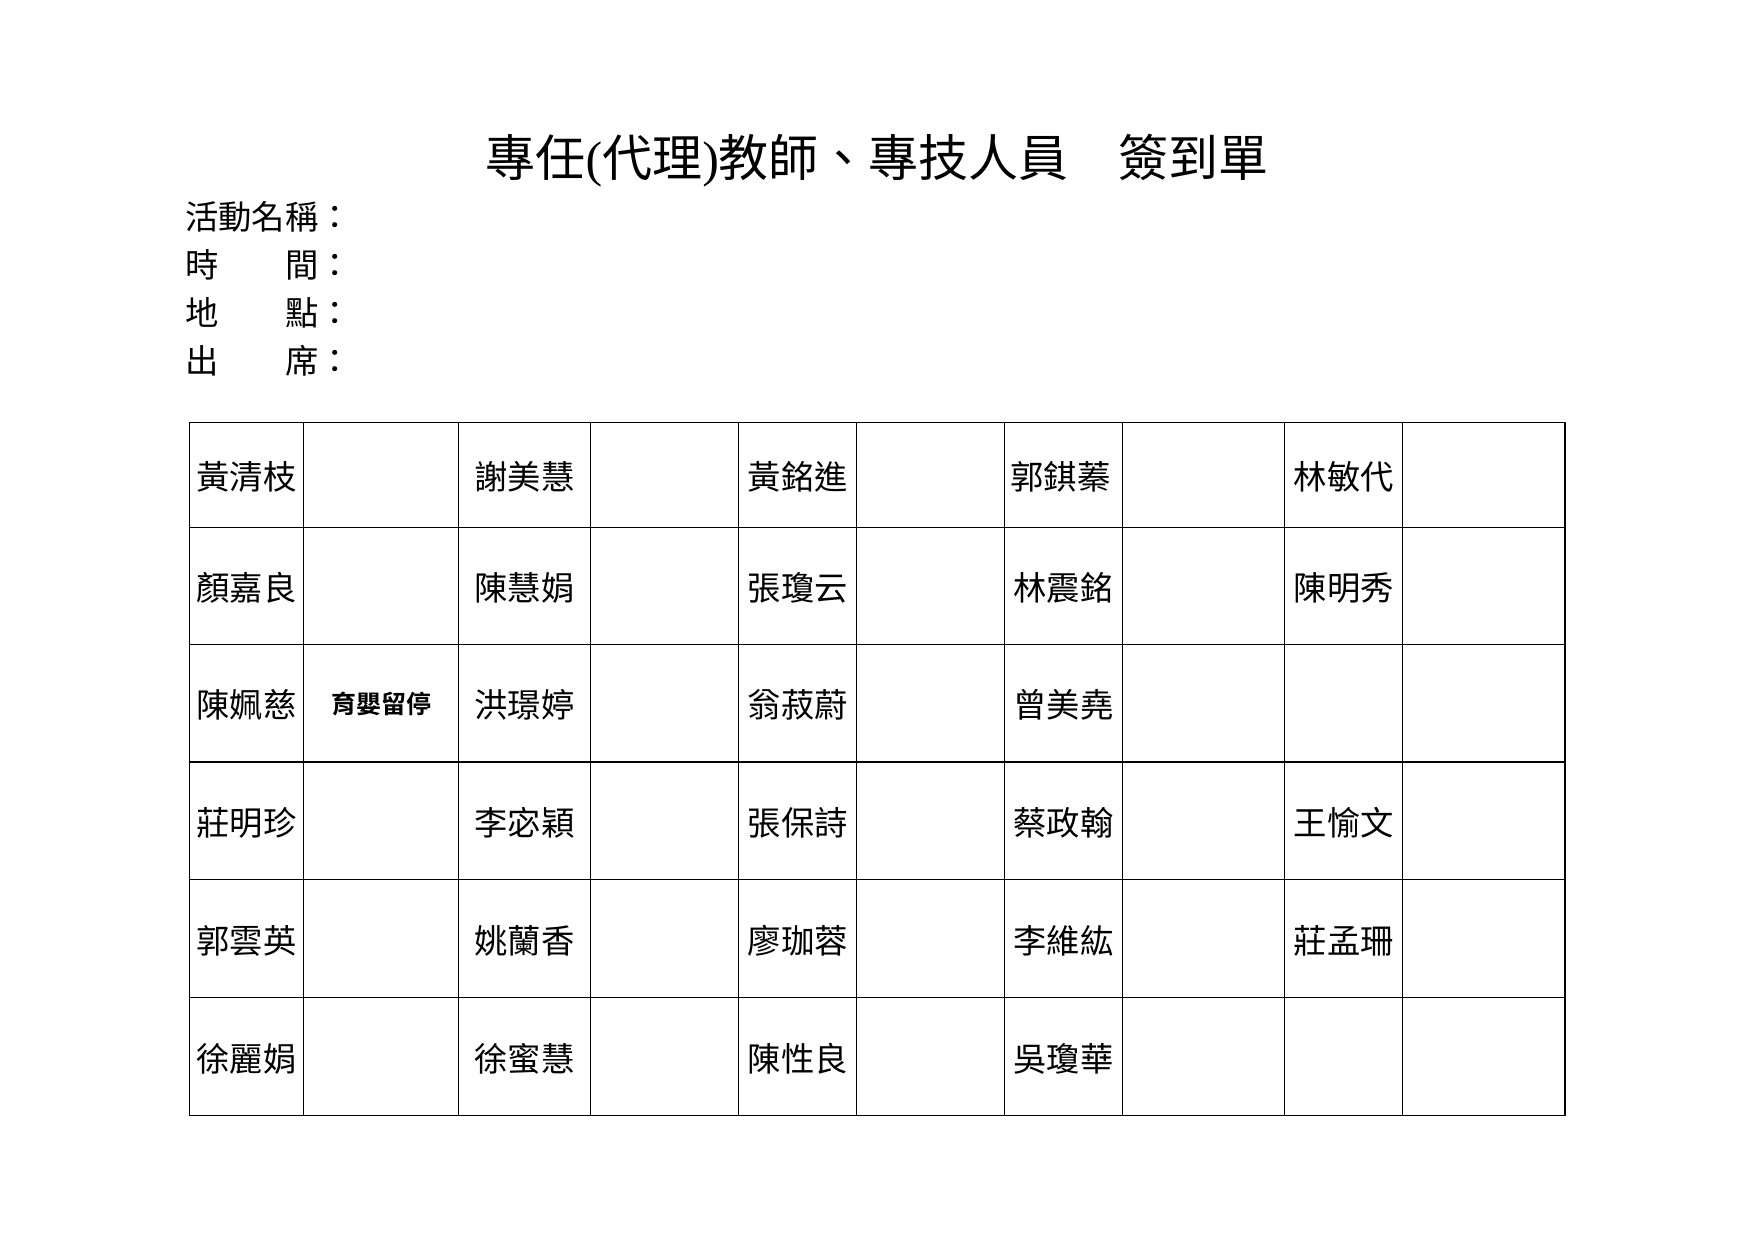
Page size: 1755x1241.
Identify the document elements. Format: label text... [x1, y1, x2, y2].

table_cell 翁菽蔚 [739, 645, 856, 761]
table_cell [591, 880, 738, 997]
table_cell [1403, 998, 1564, 1115]
table_cell [1403, 880, 1564, 997]
table_cell 曾美堯 [1005, 645, 1122, 761]
table_cell [1403, 645, 1564, 761]
table_cell [1123, 645, 1284, 761]
table_cell 陳明秀 [1285, 528, 1402, 643]
table_cell [304, 763, 458, 879]
table_cell 吳瓊華 [1005, 998, 1122, 1115]
text 地 點： [118, 287, 1636, 335]
table_cell 陳慧娟 [459, 528, 590, 643]
table_header 黃銘進 [739, 423, 856, 527]
table_cell 張瓊云 [739, 528, 856, 643]
table_header 郭錤蓁 [1005, 423, 1122, 527]
table_cell 林震銘 [1005, 528, 1122, 643]
table_cell [591, 645, 738, 761]
table_header 謝美慧 [459, 423, 590, 527]
table_header [1123, 423, 1284, 527]
table_cell 張保詩 [739, 763, 856, 879]
table_cell [857, 528, 1004, 643]
table_cell 李宓穎 [459, 763, 590, 879]
table_cell 莊明珍 [190, 763, 303, 879]
text 活動名稱： [118, 191, 1636, 239]
table_cell [1123, 880, 1284, 997]
text 時 間： [118, 239, 1636, 287]
table_cell 王愉文 [1285, 763, 1402, 879]
table_cell [304, 880, 458, 997]
table_cell [857, 880, 1004, 997]
table_header 黃清枝 [190, 423, 303, 527]
table_cell 洪璟婷 [459, 645, 590, 761]
table_header [304, 423, 458, 527]
table_cell 蔡政翰 [1005, 763, 1122, 879]
table_header [1403, 423, 1564, 527]
table_cell [591, 998, 738, 1115]
table_cell [304, 528, 458, 643]
table_cell 育嬰留停 [304, 645, 458, 761]
text 專任(代理)教師、專技人員 簽到單 [118, 118, 1636, 191]
table_cell [1403, 528, 1564, 643]
table_cell [1403, 763, 1564, 879]
table_cell [857, 763, 1004, 879]
table_cell [591, 528, 738, 643]
table_header [857, 423, 1004, 527]
table_cell 李維紘 [1005, 880, 1122, 997]
table_cell [1123, 528, 1284, 643]
table_cell [1285, 645, 1402, 761]
table_cell 徐麗娟 [190, 998, 303, 1115]
table_header 林敏代 [1285, 423, 1402, 527]
table_cell 陳性良 [739, 998, 856, 1115]
table_cell 顏嘉良 [190, 528, 303, 643]
table_cell 廖珈蓉 [739, 880, 856, 997]
table_header [591, 423, 738, 527]
table_cell [857, 998, 1004, 1115]
table_cell [304, 998, 458, 1115]
table_cell [1285, 998, 1402, 1115]
table_cell 徐蜜慧 [459, 998, 590, 1115]
text 出 席： [118, 335, 1636, 383]
table_cell 陳姵慈 [190, 645, 303, 761]
table_cell [1123, 998, 1284, 1115]
table_cell 郭雲英 [190, 880, 303, 997]
table_cell [591, 763, 738, 879]
table_cell [857, 645, 1004, 761]
table_cell 莊孟珊 [1285, 880, 1402, 997]
table_cell 姚蘭香 [459, 880, 590, 997]
table_cell [1123, 763, 1284, 879]
